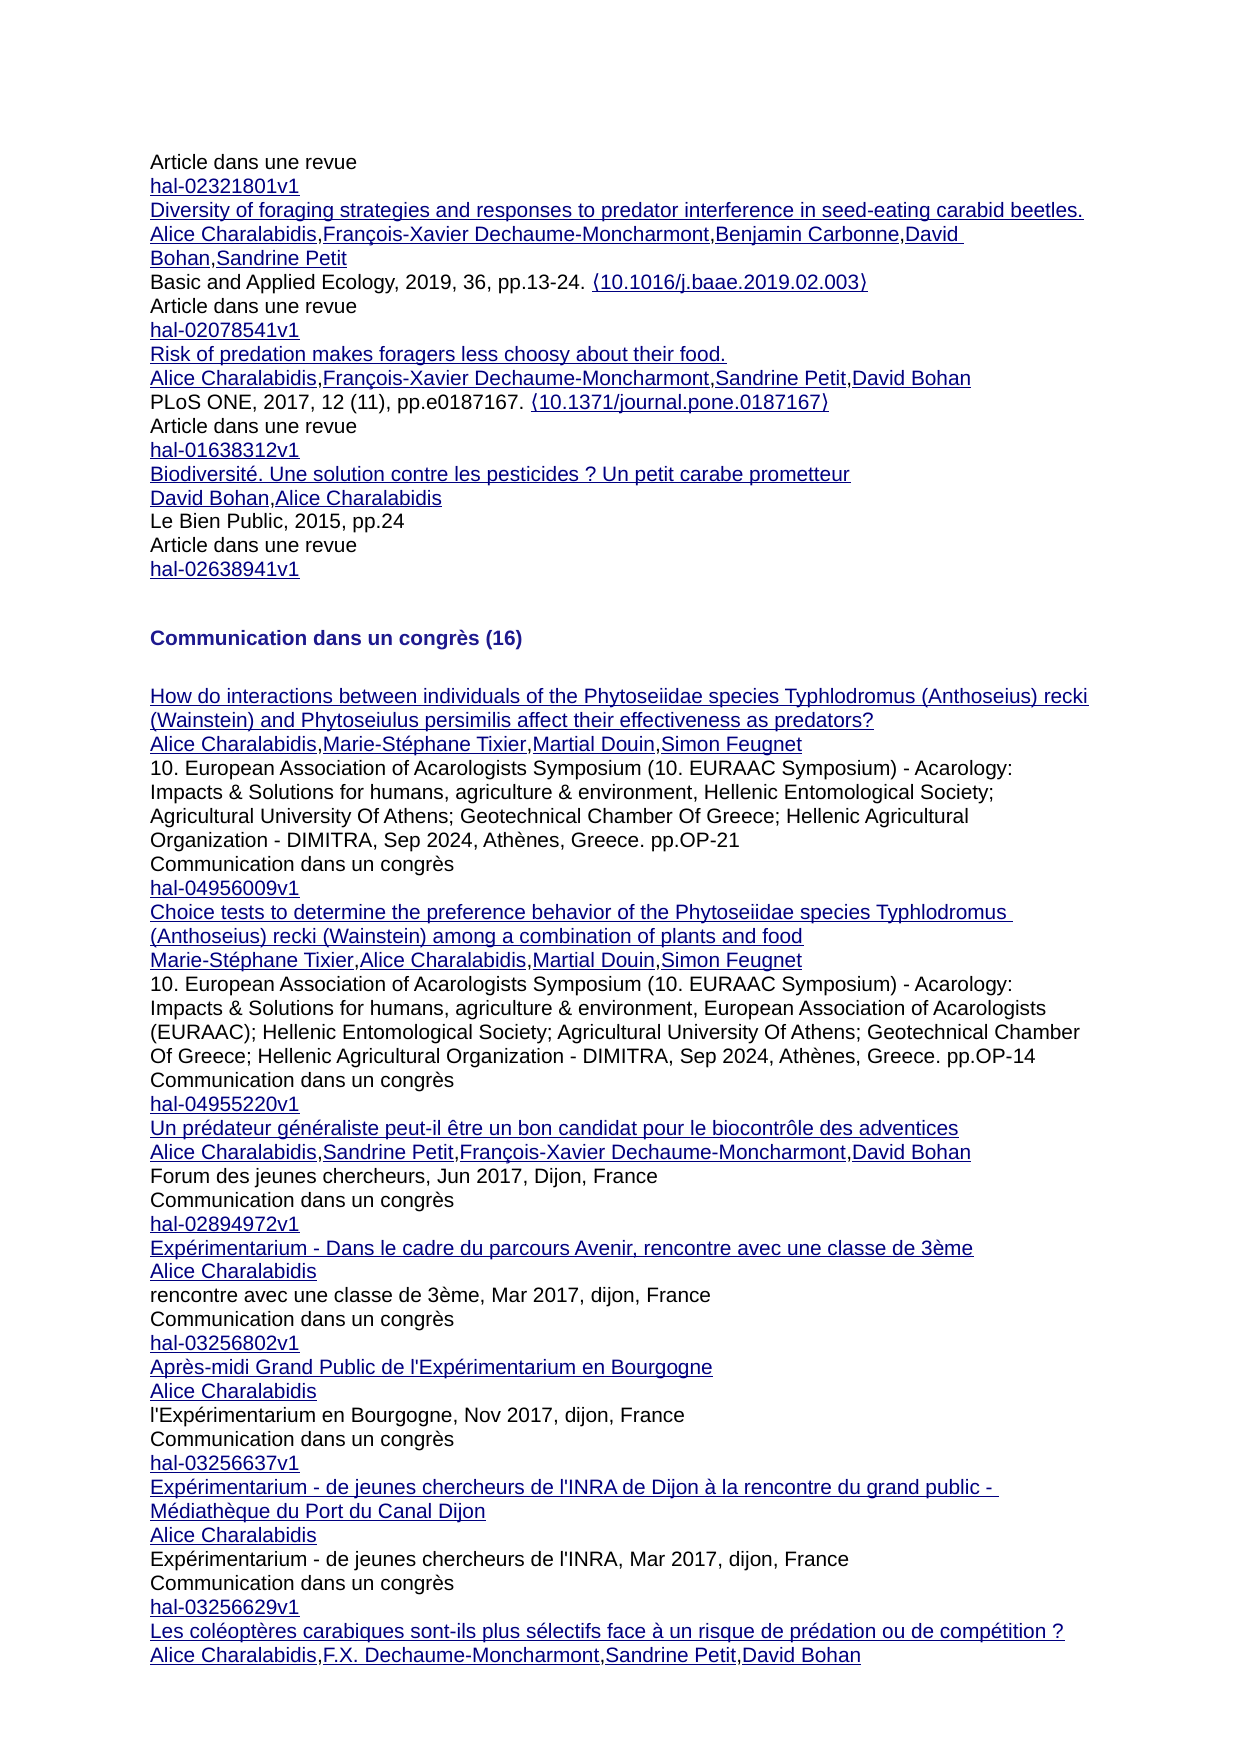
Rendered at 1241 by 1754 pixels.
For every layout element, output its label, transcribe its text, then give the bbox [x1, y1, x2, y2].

table_cell Choice tests to determine the preference behavior of the Phytoseiidae species Typhlodromus (Anthoseius) recki (Wainstein) among a combination of plants and food Marie-Stéphane Tixier,Alice Charalabidis,Martial Douin,Simon Feugnet 10. European Association of Acarologists Symposium (10. EURAAC Symposium) - Acarology: Impacts & Solutions for humans, agriculture & environment, European Association of Acarologists (EURAAC); Hellenic Entomological Society; Agricultural University Of Athens; Geotechnical Chamber Of Greece; Hellenic Agricultural Organization - DIMITRA, Sep 2024, Athènes, Greece. pp.OP-14 Communication dans un congrès hal-04955220v1 [150, 900, 1090, 1116]
table_cell Article dans une revue hal-02321801v1 [150, 150, 1090, 198]
table_cell Risk of predation makes foragers less choosy about their food. Alice Charalabidis,François-Xavier Dechaume-Moncharmont,Sandrine Petit,David Bohan PLoS ONE, 2017, 12 (11), pp.e0187167. ⟨10.1371/journal.pone.0187167⟩ Article dans une revue hal-01638312v1 [150, 342, 1090, 461]
table_cell Biodiversité. Une solution contre les pesticides ? Un petit carabe prometteur David Bohan,Alice Charalabidis Le Bien Public, 2015, pp.24 Article dans une revue hal-02638941v1 [150, 461, 1090, 581]
table_cell Un prédateur généraliste peut-il être un bon candidat pour le biocontrôle des adventices Alice Charalabidis,Sandrine Petit,François-Xavier Dechaume-Moncharmont,David Bohan Forum des jeunes chercheurs, Jun 2017, Dijon, France Communication dans un congrès hal-02894972v1 [150, 1116, 1090, 1235]
table_cell Les coléoptères carabiques sont-ils plus sélectifs face à un risque de prédation ou de compétition ? Alice Charalabidis,F.X. Dechaume-Moncharmont,Sandrine Petit,David Bohan [150, 1619, 1090, 1667]
subtitle Communication dans un congrès (16) [150, 626, 1090, 650]
table_cell Expérimentarium - Dans le cadre du parcours Avenir, rencontre avec une classe de 3ème Alice Charalabidis rencontre avec une classe de 3ème, Mar 2017, dijon, France Communication dans un congrès hal-03256802v1 [150, 1235, 1090, 1355]
table_cell Diversity of foraging strategies and responses to predator interference in seed-eating carabid beetles. Alice Charalabidis,François-Xavier Dechaume-Moncharmont,Benjamin Carbonne,David Bohan,Sandrine Petit Basic and Applied Ecology, 2019, 36, pp.13-24. ⟨10.1016/j.baae.2019.02.003⟩ Article dans une revue hal-02078541v1 [150, 198, 1090, 342]
table_header How do interactions between individuals of the Phytoseiidae species Typhlodromus (Anthoseius) recki (Wainstein) and Phytoseiulus persimilis affect their effectiveness as predators? Alice Charalabidis,Marie-Stéphane Tixier,Martial Douin,Simon Feugnet 10. European Association of Acarologists Symposium (10. EURAAC Symposium) - Acarology: Impacts & Solutions for humans, agriculture & environment, Hellenic Entomological Society; Agricultural University Of Athens; Geotechnical Chamber Of Greece; Hellenic Agricultural Organization - DIMITRA, Sep 2024, Athènes, Greece. pp.OP-21 Communication dans un congrès hal-04956009v1 [150, 684, 1090, 900]
table_cell Après-midi Grand Public de l'Expérimentarium en Bourgogne Alice Charalabidis l'Expérimentarium en Bourgogne, Nov 2017, dijon, France Communication dans un congrès hal-03256637v1 [150, 1355, 1090, 1475]
table_cell Expérimentarium - de jeunes chercheurs de l'INRA de Dijon à la rencontre du grand public - Médiathèque du Port du Canal Dijon Alice Charalabidis Expérimentarium - de jeunes chercheurs de l'INRA, Mar 2017, dijon, France Communication dans un congrès hal-03256629v1 [150, 1475, 1090, 1619]
